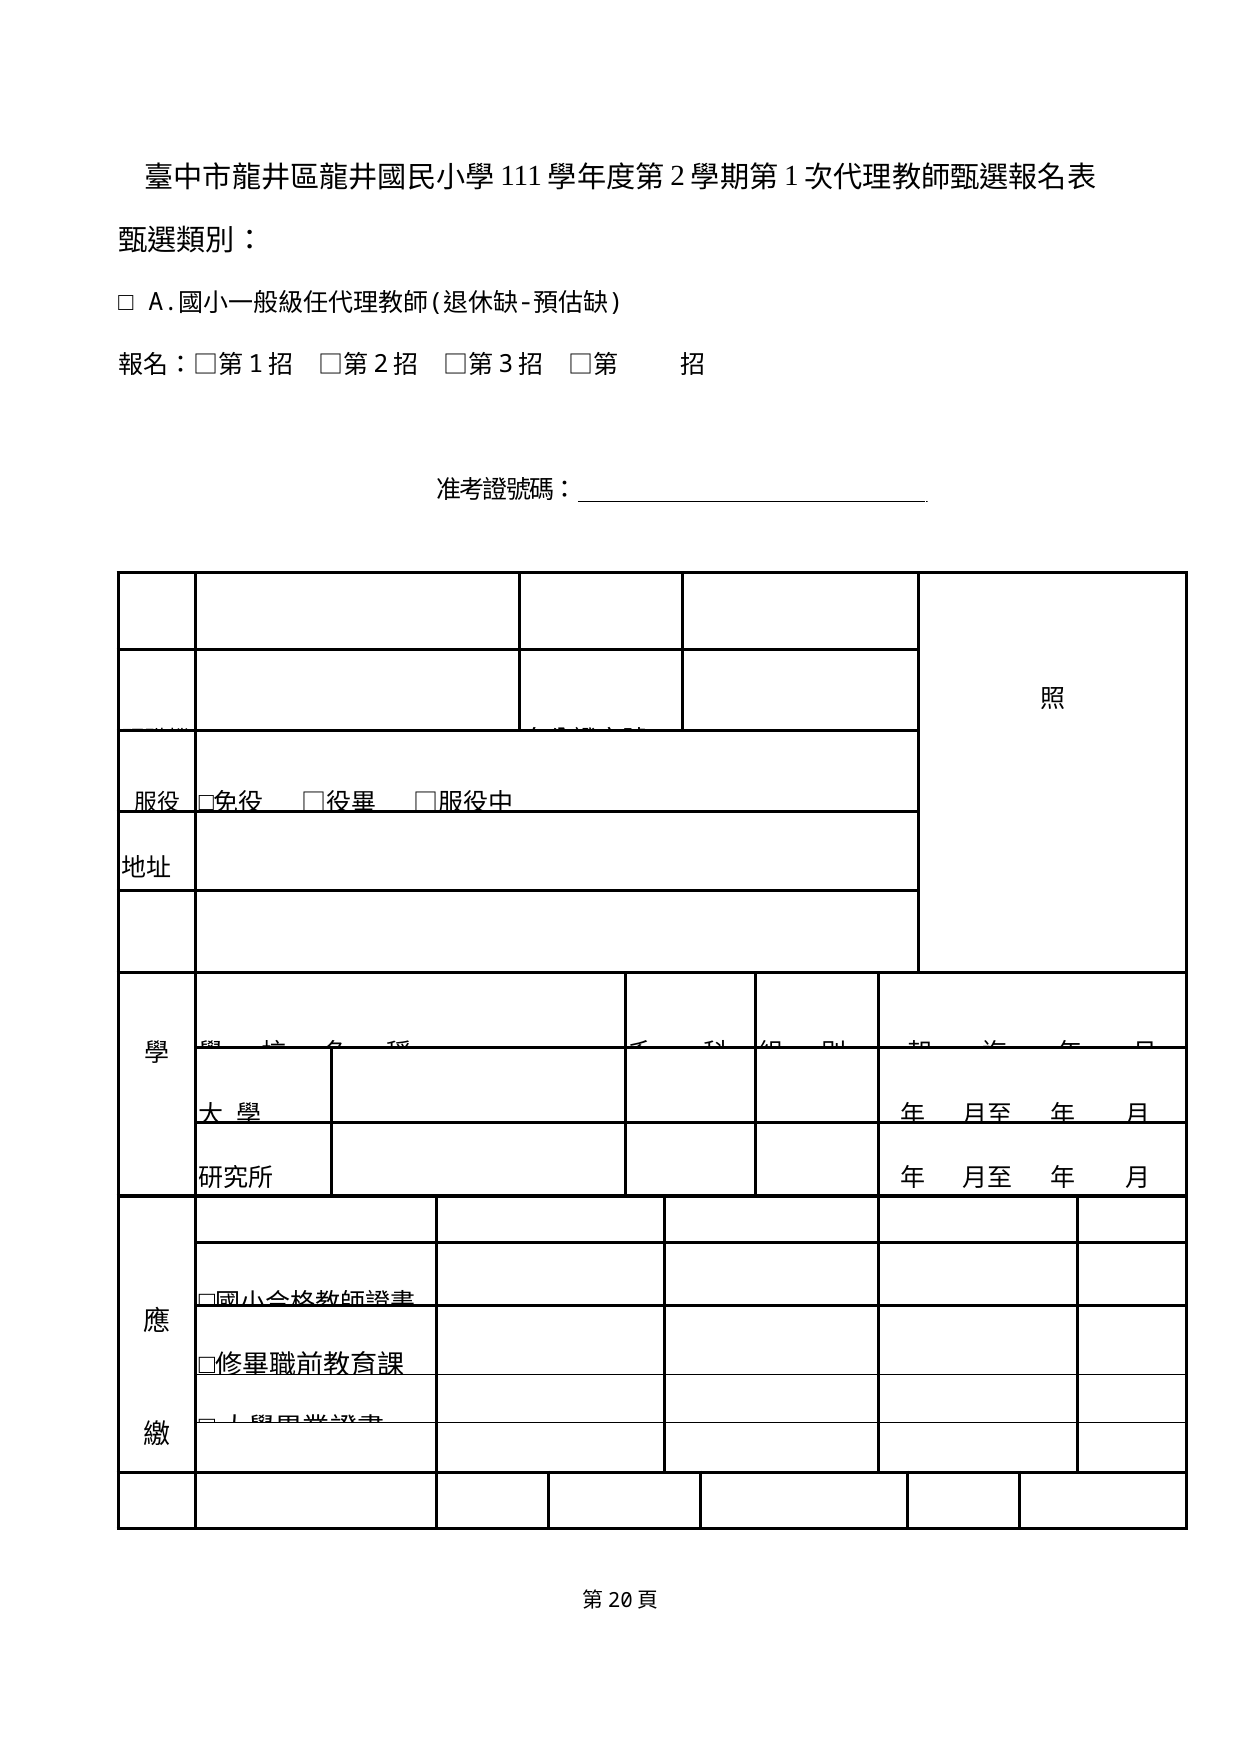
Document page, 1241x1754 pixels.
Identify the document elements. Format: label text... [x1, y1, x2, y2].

table_header 姓 名 [120, 574, 194, 648]
table_cell 學 歷 [120, 974, 194, 1194]
table_cell [438, 1375, 663, 1422]
table_cell [1079, 1375, 1185, 1422]
table_cell [880, 1244, 1076, 1304]
table_cell 年 月至 年 月 [880, 1049, 1185, 1121]
table_header 出生年月日 [521, 574, 681, 648]
table_cell [666, 1423, 877, 1471]
table_cell [666, 1375, 877, 1422]
table_cell [880, 1307, 1076, 1373]
table_cell 組 別 [757, 974, 877, 1046]
table_cell [1079, 1423, 1185, 1471]
table_cell 應 繳 驗 證 件 [120, 1198, 194, 1471]
table_cell 發 證 日 期 [666, 1198, 877, 1241]
table_cell [666, 1244, 877, 1304]
table_cell [627, 1049, 754, 1121]
text 甄選類別： [118, 196, 1122, 258]
table_cell 研究所 [197, 1124, 330, 1194]
table_cell 年 月至 年 月 [880, 1124, 1185, 1194]
table_cell [438, 1423, 663, 1471]
table_cell □ 大學畢業證書 [197, 1375, 435, 1422]
table_cell □免役 □役畢 □服役中 [197, 732, 917, 809]
table_cell [333, 1049, 624, 1121]
table_cell [757, 1124, 877, 1194]
table_cell 大 學 [197, 1049, 330, 1121]
table_cell [197, 813, 917, 889]
table_cell [684, 651, 917, 729]
table_cell [438, 1307, 663, 1373]
table_cell 證 書 字 號 [438, 1198, 663, 1241]
table_cell □修畢職前教育課 程證明書 [197, 1307, 435, 1373]
text 准考證號碼： [118, 446, 1122, 508]
table_cell [880, 1423, 1076, 1471]
table_cell [438, 1244, 663, 1304]
table_header [197, 574, 518, 648]
table_cell 備註 [1079, 1198, 1185, 1241]
table_cell [880, 1375, 1076, 1422]
table_cell 電話 [120, 892, 194, 971]
table_cell 服役 情形 [120, 732, 194, 809]
table_cell TEL: 手機： [197, 892, 917, 971]
table_cell 曾服務之機關學校 [702, 1474, 906, 1527]
table_cell 起 迄 年 月 [880, 974, 1185, 1046]
text □ A.國小一般級任代理教師(退休缺-預估缺) [118, 258, 1122, 321]
table_cell [627, 1124, 754, 1194]
table_cell [120, 1474, 194, 1527]
table_cell [1079, 1244, 1185, 1304]
table_cell [1079, 1307, 1185, 1373]
table_cell [197, 651, 518, 729]
table_cell □國小合格教師證書 [197, 1244, 435, 1304]
table_cell 地址 [120, 813, 194, 889]
table_cell 學 校 名 稱 [197, 974, 624, 1046]
table_cell 現職機關學校 [120, 651, 194, 729]
table_header 照 片 [920, 574, 1185, 971]
table_header 年 月 日 [684, 574, 917, 648]
table_cell 曾服務之機關學校 [197, 1474, 435, 1527]
table_cell 發 證 機 關 [880, 1198, 1076, 1241]
table_cell 系 科 [627, 974, 754, 1046]
table_cell 起 迄 年 月 [1021, 1474, 1185, 1527]
table_cell □其他(專長證明) [197, 1423, 435, 1471]
table_cell [333, 1124, 624, 1194]
table_cell [757, 1049, 877, 1121]
table_cell 類 別 [197, 1198, 435, 1241]
table_cell 身分證字號 [521, 651, 681, 729]
text 報名：□第1招 □第2招 □第3招 □第 招 [118, 321, 1122, 383]
table_cell 起 迄 年 月 [550, 1474, 699, 1527]
text 臺中市龍井區龍井國民小學111學年度第2學期第1次代理教師甄選報名表 [118, 133, 1122, 196]
table_cell 職 稱 [909, 1474, 1018, 1527]
table_cell [666, 1307, 877, 1373]
table_cell 職 稱 [438, 1474, 547, 1527]
